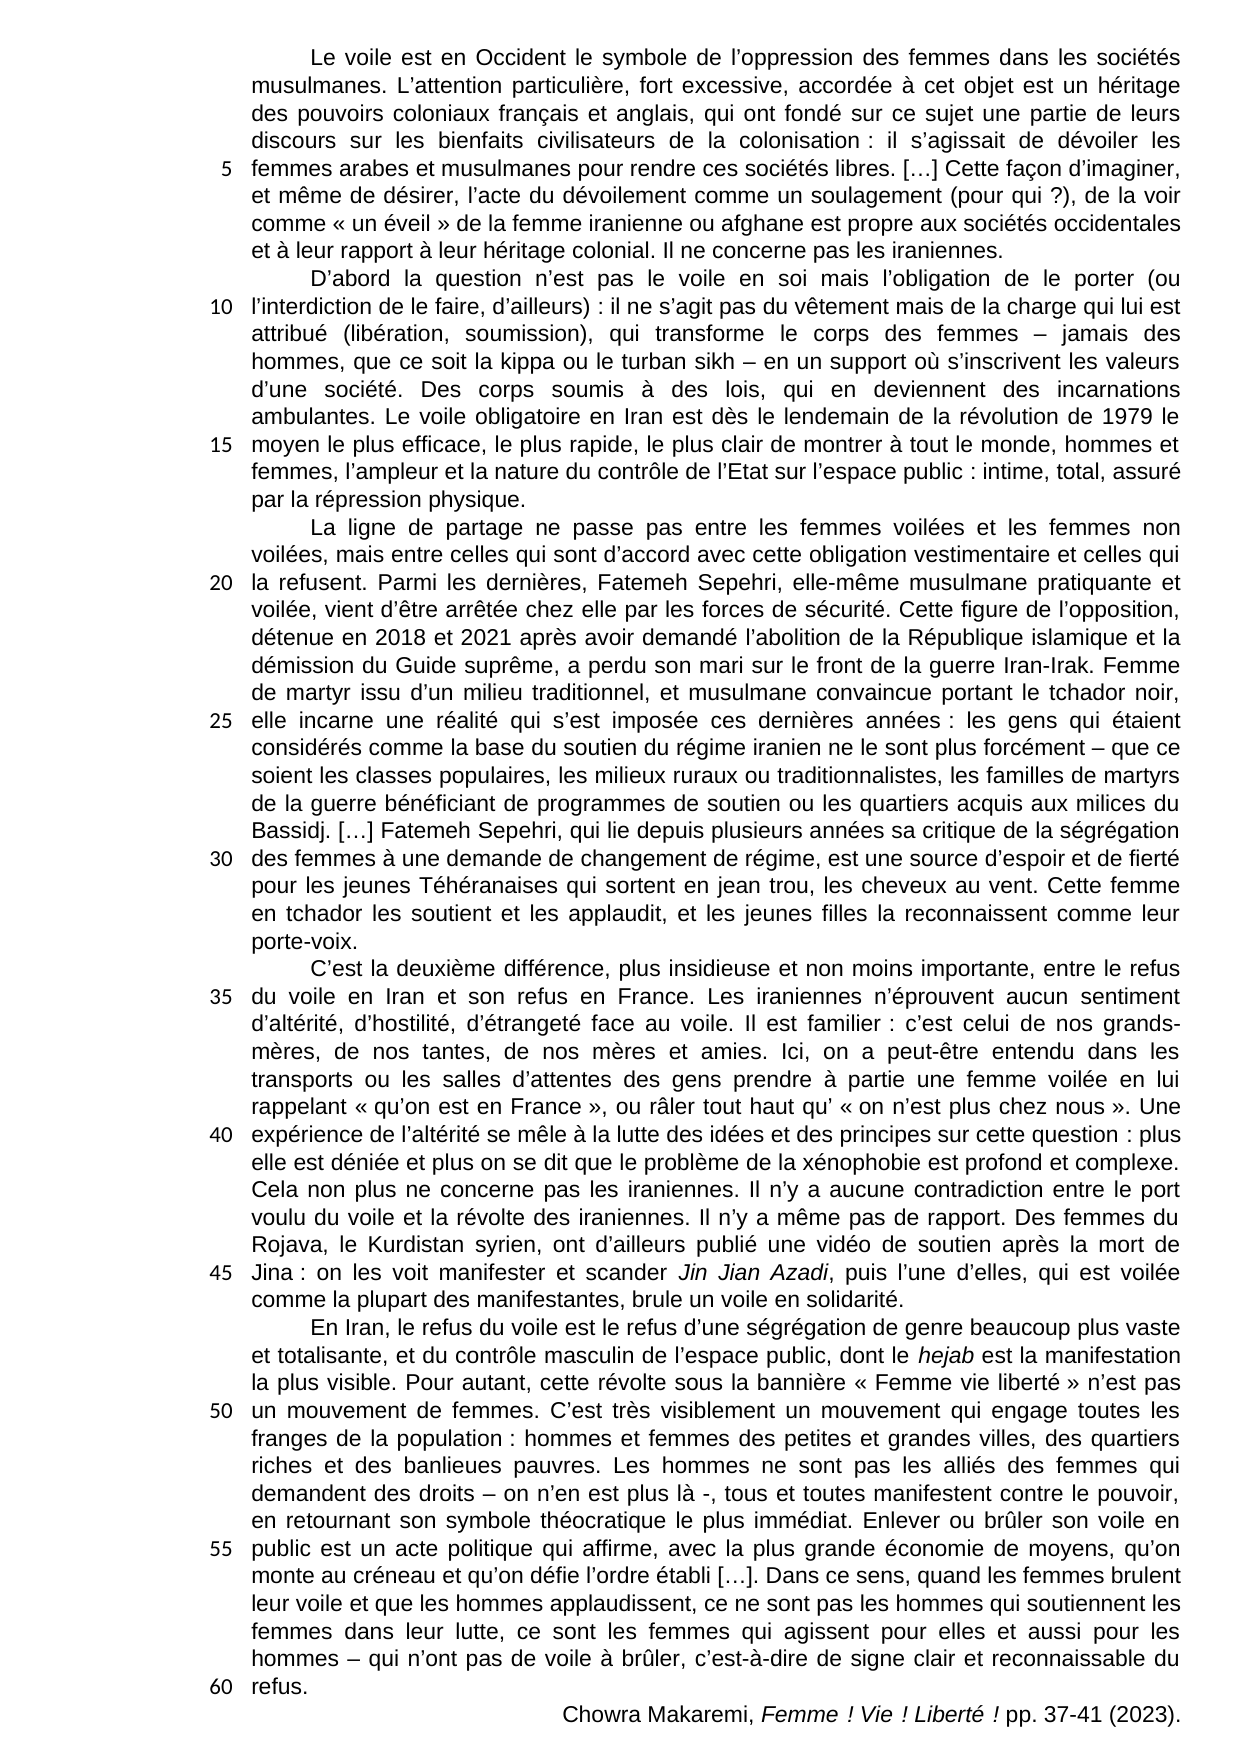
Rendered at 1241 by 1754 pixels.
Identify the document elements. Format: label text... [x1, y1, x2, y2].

text La ligne de partage ne passe pas entre les femmes voilées et les femmes non voilées, mais entre celles qui sont d’accord avec cette obligation vestimentaire et celles qui la refusent. Parmi les dernières, Fatemeh Sepehri, elle-même musulmane pratiquante et voilée, vient d’être arrêtée chez elle par les forces de sécurité. Cette figure de l’opposition, détenue en 2018 et 2021 après avoir demandé l’abolition de la République islamique et la démission du Guide suprême, a perdu son mari sur le front de la guerre Iran-Irak. Femme de martyr issu d’un milieu traditionnel, et musulmane convaincue portant le tchador noir, elle incarne une réalité qui s’est imposée ces dernières années : les gens qui étaient considérés comme la base du soutien du régime iranien ne le sont plus forcément – que ce soient les classes populaires, les milieux ruraux ou traditionnalistes, les familles de martyrs de la guerre bénéficiant de programmes de soutien ou les quartiers acquis aux milices du Bassidj. […] Fatemeh Sepehri, qui lie depuis plusieurs années sa critique de la ségrégation des femmes à une demande de changement de régime, est une source d’espoir et de fierté pour les jeunes Téhéranaises qui sortent en jean trou, les cheveux au vent. Cette femme en tchador les soutient et les applaudit, et les jeunes filles la reconnaissent comme leur porte-voix. [251, 513, 1181, 954]
text En Iran, le refus du voile est le refus d’une ségrégation de genre beaucoup plus vaste et totalisante, et du contrôle masculin de l’espace public, dont le hejab est la manifestation la plus visible. Pour autant, cette révolte sous la bannière « Femme vie liberté » n’est pas un mouvement de femmes. C’est très visiblement un mouvement qui engage toutes les franges de la population : hommes et femmes des petites et grandes villes, des quartiers riches et des banlieues pauvres. Les hommes ne sont pas les alliés des femmes qui demandent des droits – on n’en est plus là -, tous et toutes manifestent contre le pouvoir, en retournant son symbole théocratique le plus immédiat. Enlever ou brûler son voile en public est un acte politique qui affirme, avec la plus grande économie de moyens, qu’on monte au créneau et qu’on défie l’ordre établi […]. Dans ce sens, quand les femmes brulent leur voile et que les hommes applaudissent, ce ne sont pas les hommes qui soutiennent les femmes dans leur lutte, ce sont les femmes qui agissent pour elles et aussi pour les hommes – qui n’ont pas de voile à brûler, c’est-à-dire de signe clair et reconnaissable du refus. [251, 1314, 1181, 1699]
text Chowra Makaremi, Femme ! Vie ! Liberté ! pp. 37-41 (2023). [251, 1701, 1181, 1727]
text C’est la deuxième différence, plus insidieuse et non moins importante, entre le refus du voile en Iran et son refus en France. Les iraniennes n’éprouvent aucun sentiment d’altérité, d’hostilité, d’étrangeté face au voile. Il est familier : c’est celui de nos grands-mères, de nos tantes, de nos mères et amies. Ici, on a peut-être entendu dans les transports ou les salles d’attentes des gens prendre à partie une femme voilée en lui rappelant « qu’on est en France », ou râler tout haut qu’ « on n’est plus chez nous ». Une expérience de l’altérité se mêle à la lutte des idées et des principes sur cette question : plus elle est déniée et plus on se dit que le problème de la xénophobie est profond et complexe. Cela non plus ne concerne pas les iraniennes. Il n’y a aucune contradiction entre le port voulu du voile et la révolte des iraniennes. Il n’y a même pas de rapport. Des femmes du Rojava, le Kurdistan syrien, ont d’ailleurs publié une vidéo de soutien après la mort de Jina : on les voit manifester et scander Jin Jian Azadi, puis l’une d’elles, qui est voilée comme la plupart des manifestantes, brule un voile en solidarité. [251, 955, 1181, 1313]
text D’abord la question n’est pas le voile en soi mais l’obligation de le porter (ou l’interdiction de le faire, d’ailleurs) : il ne s’agit pas du vêtement mais de la charge qui lui est attribué (libération, soumission), qui transforme le corps des femmes – jamais des hommes, que ce soit la kippa ou le turban sikh – en un support où s’inscrivent les valeurs d’une société. Des corps soumis à des lois, qui en deviennent des incarnations ambulantes. Le voile obligatoire en Iran est dès le lendemain de la révolution de 1979 le moyen le plus efficace, le plus rapide, le plus clair de montrer à tout le monde, hommes et femmes, l’ampleur et la nature du contrôle de l’Etat sur l’espace public : intime, total, assuré par la répression physique. [251, 265, 1181, 512]
text Le voile est en Occident le symbole de l’oppression des femmes dans les sociétés musulmanes. L’attention particulière, fort excessive, accordée à cet objet est un héritage des pouvoirs coloniaux français et anglais, qui ont fondé sur ce sujet une partie de leurs discours sur les bienfaits civilisateurs de la colonisation : il s’agissait de dévoiler les femmes arabes et musulmanes pour rendre ces sociétés libres. […] Cette façon d’imaginer, et même de désirer, l’acte du dévoilement comme un soulagement (pour qui ?), de la voir comme « un éveil » de la femme iranienne ou afghane est propre aux sociétés occidentales et à leur rapport à leur héritage colonial. Il ne concerne pas les iraniennes. [251, 44, 1181, 264]
